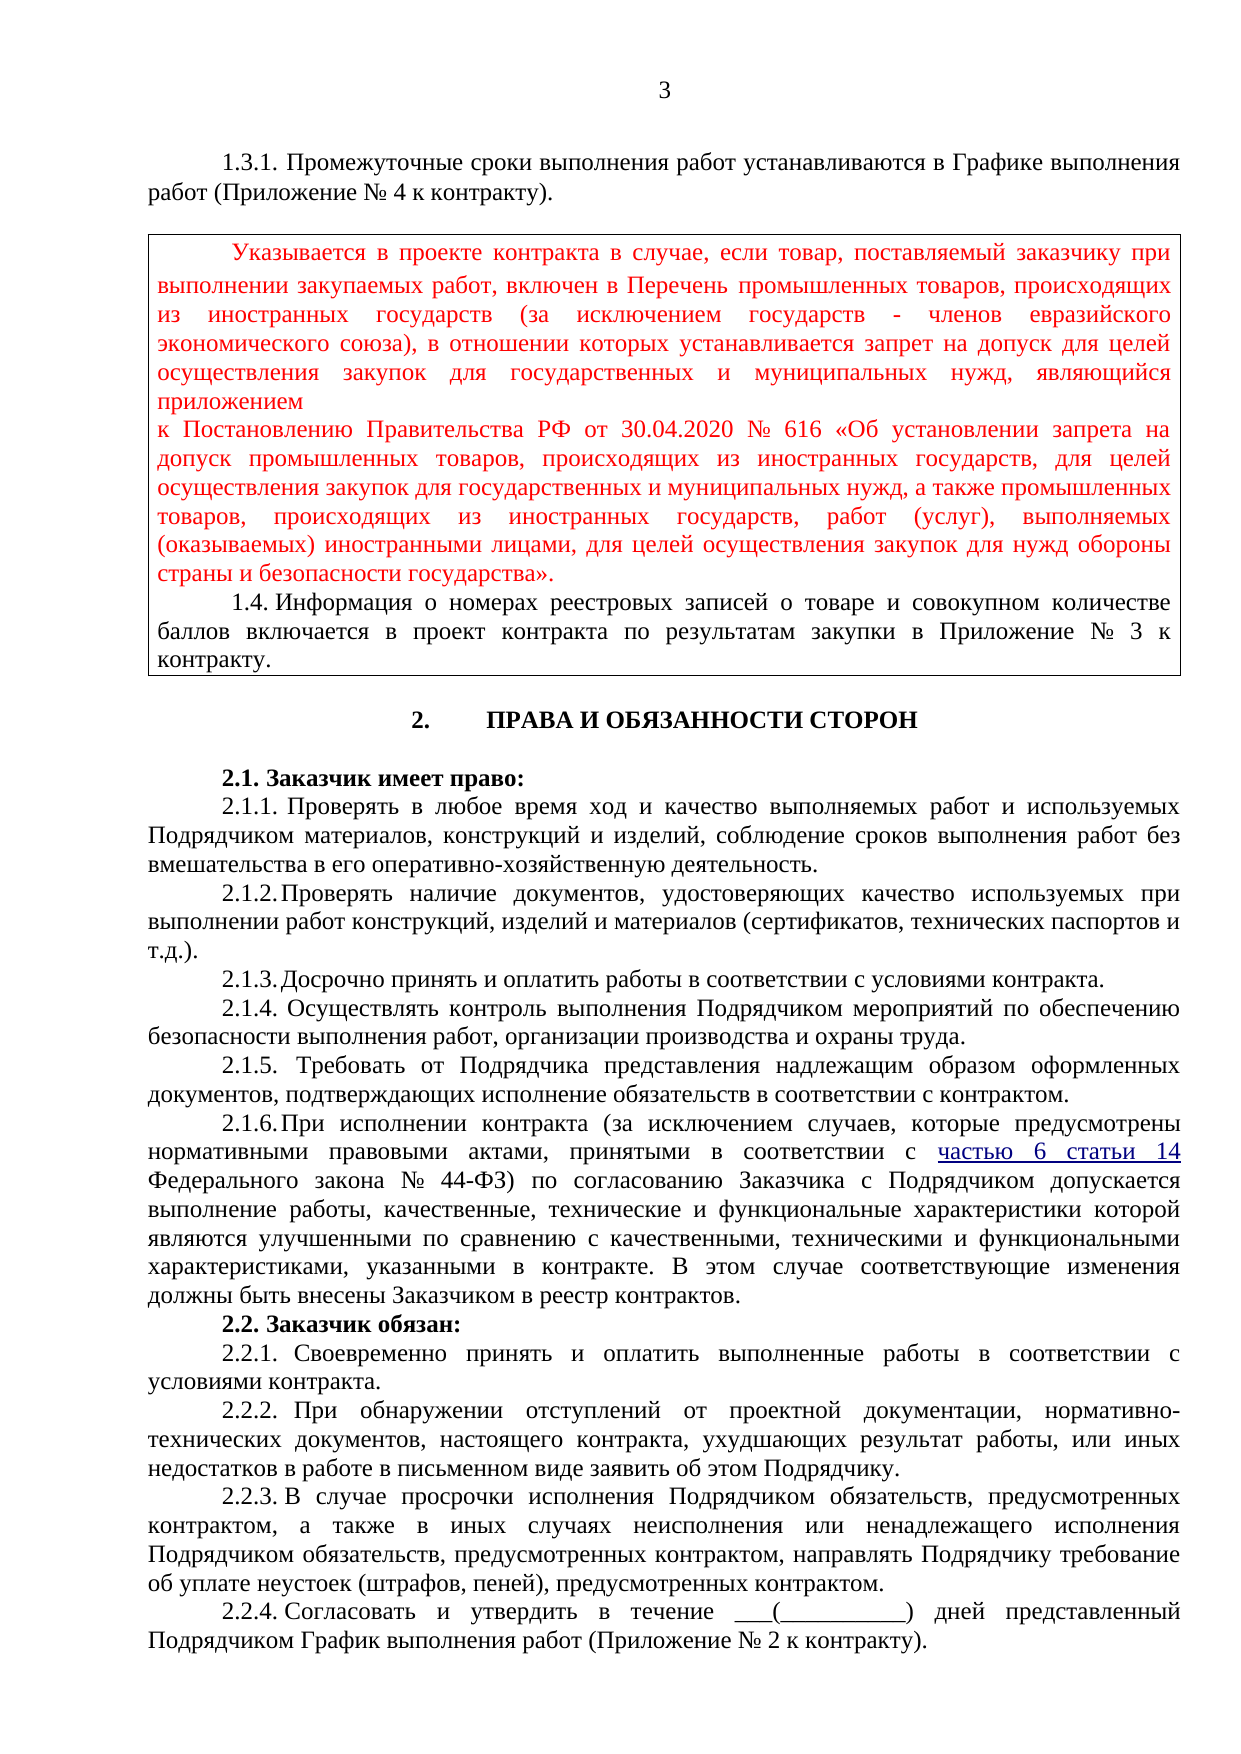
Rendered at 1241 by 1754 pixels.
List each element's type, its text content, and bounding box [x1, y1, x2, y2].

list Требовать от Подрядчика представления надлежащим образом оформленных документов, подтверждающих исполнение обязательств в соответствии с контрактом. [148, 1050, 1181, 1108]
text Указывается в проекте контракта в случае, если товар, поставляемый заказчику при выполнении закупаемых работ, включен в Перечень промышленных товаров, происходящих из иностранных государств (за исключением государств - членов евразийского экономического союза), в отношении которых устанавливается запрет на допуск для целей осуществления закупок для государственных и муниципальных нужд, являющийся приложением к Постановлению Правительства РФ от 30.04.2020 № 616 «Об установлении запрета на допуск промышленных товаров, происходящих из иностранных государств, для целей осуществления закупок для государственных и муниципальных нужд, а также промышленных товаров, происходящих из иностранных государств, работ (услуг), выполняемых (оказываемых) иностранными лицами, для целей осуществления закупок для нужд обороны страны и безопасности государства». [149, 235, 1180, 584]
list Своевременно принять и оплатить выполненные работы в соответствии с условиями контракта. [148, 1338, 1181, 1395]
text 2.2.3. В случае просрочки исполнения Подрядчиком обязательств, предусмотренных контрактом, а также в иных случаях неисполнения или ненадлежащего исполнения Подрядчиком обязательств, предусмотренных контрактом, направлять Подрядчику требование об уплате неустоек (штрафов, пеней), предусмотренных контрактом. [148, 1481, 1181, 1596]
list При обнаружении отступлений от проектной документации, нормативно-технических документов, настоящего контракта, ухудшающих результат работы, или иных недостатков в работе в письменном виде заявить об этом Подрядчику. [148, 1395, 1181, 1481]
list Проверять наличие документов, удостоверяющих качество используемых при выполнении работ конструкций, изделий и материалов (сертификатов, технических паспортов и т.д.). [148, 878, 1181, 964]
list Заказчик имеет право: [148, 763, 1181, 791]
list Проверять в любое время ход и качество выполняемых работ и используемых Подрядчиком материалов, конструкций и изделий, соблюдение сроков выполнения работ без вмешательства в его оперативно-хозяйственную деятельность. [148, 791, 1181, 878]
text 1.3.1. Промежуточные сроки выполнения работ устанавливаются в Графике выполнения работ (Приложение № 4 к контракту). [148, 143, 1181, 205]
list При исполнении контракта (за исключением случаев, которые предусмотрены нормативными правовыми актами, принятыми в соответствии с частью 6 статьи 14 Федерального закона № 44-ФЗ) по согласованию Заказчика с Подрядчиком допускается выполнение работы, качественные, технические и функциональные характеристики которой являются улучшенными по сравнению с качественными, техническими и функциональными характеристиками, указанными в контракте. В этом случае соответствующие изменения должны быть внесены Заказчиком в реестр контрактов. [148, 1108, 1181, 1309]
list ПРАВА И ОБЯЗАННОСТИ СТОРОН [148, 705, 1181, 734]
text 2.2.4. Согласовать и утвердить в течение ___(__________) дней представленный Подрядчиком График выполнения работ (Приложение № 2 к контракту). [148, 1596, 1181, 1654]
list Осуществлять контроль выполнения Подрядчиком мероприятий по обеспечению безопасности выполнения работ, организации производства и охраны труда. [148, 993, 1181, 1050]
list Заказчик обязан: [148, 1309, 1181, 1338]
list Досрочно принять и оплатить работы в соответствии с условиями контракта. [148, 964, 1181, 993]
text 1.4. Информация о номерах реестровых записей о товаре и совокупном количестве баллов включается в проект контракта по результатам закупки в Приложение № 3 к контракту. [149, 584, 1180, 675]
